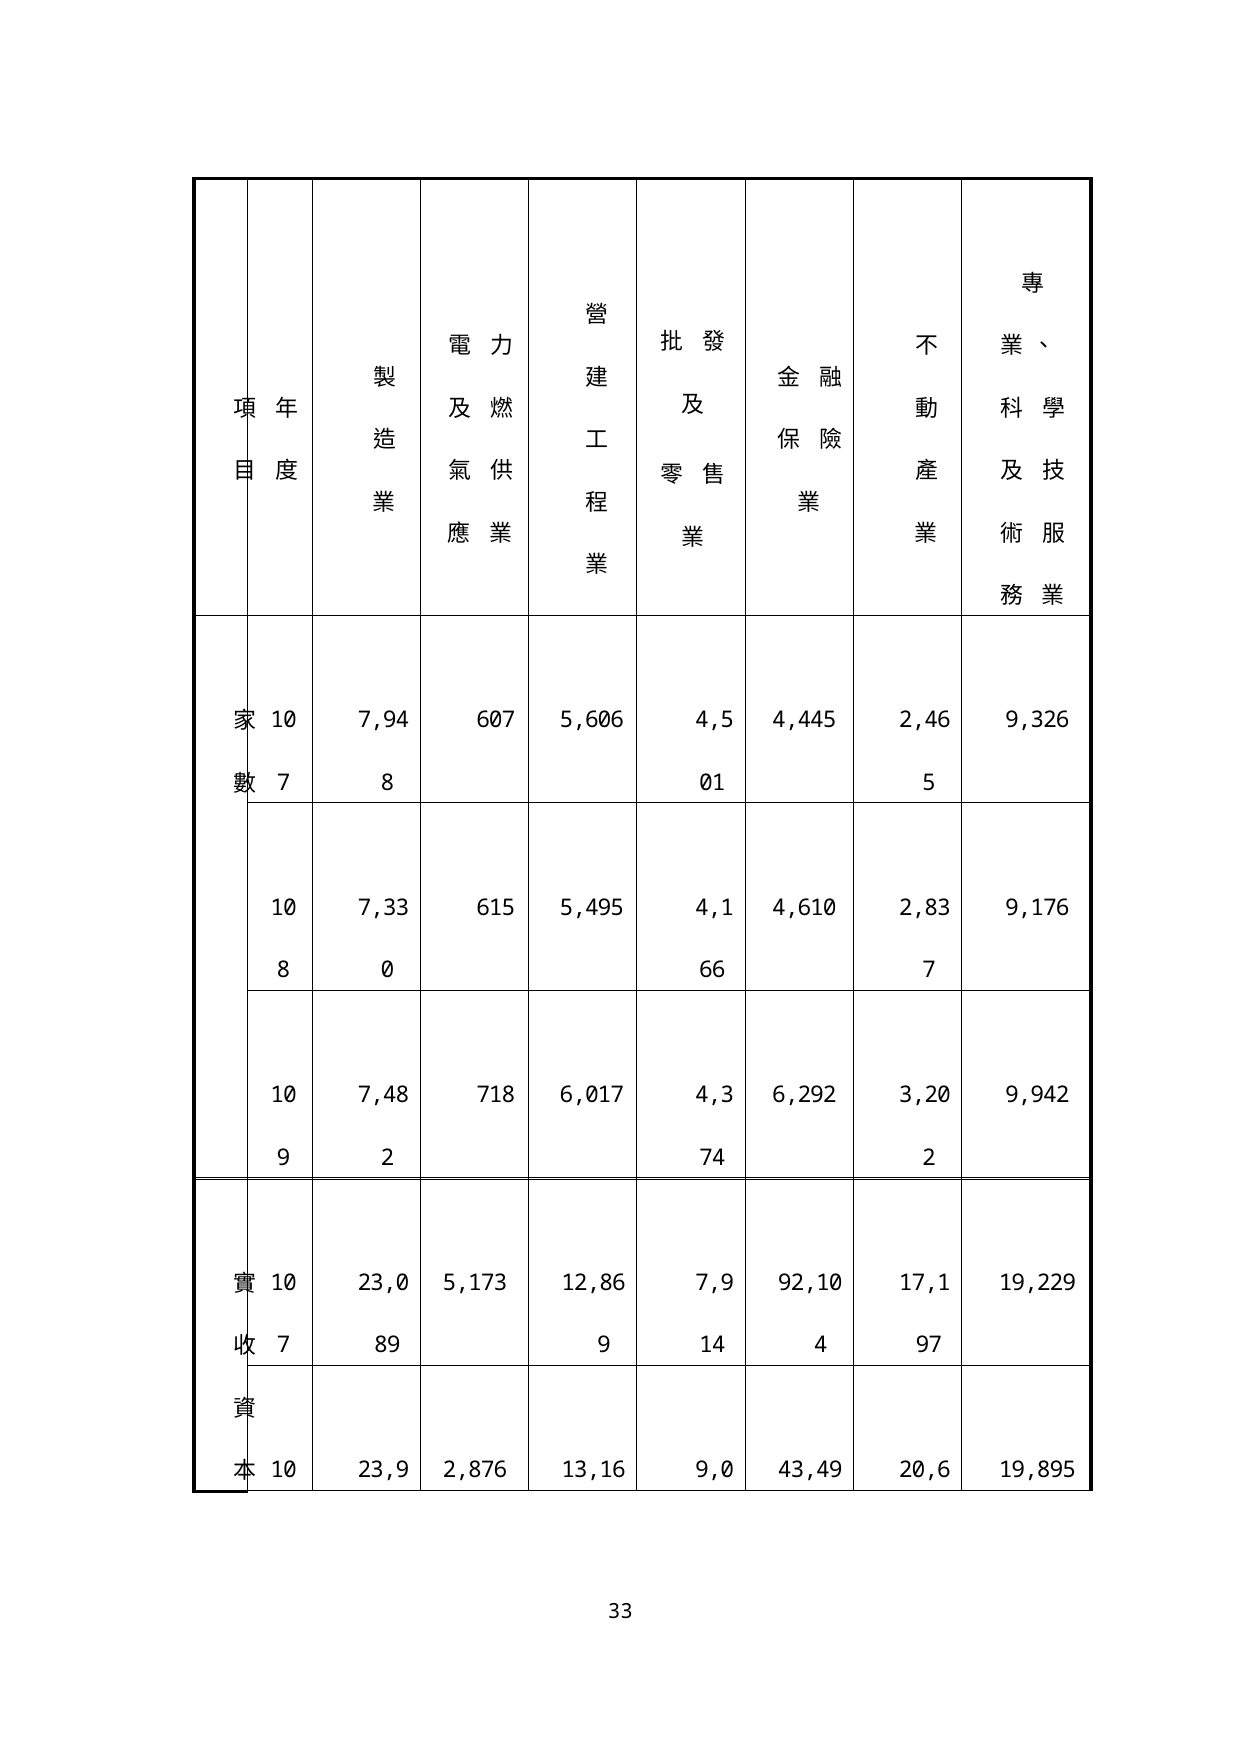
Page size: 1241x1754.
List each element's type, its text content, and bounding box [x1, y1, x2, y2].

table_cell 23,089 [313, 1180, 420, 1365]
table_cell 7,914 [637, 1180, 745, 1365]
table_cell 5,173 [421, 1180, 528, 1365]
table_cell 615 [421, 803, 528, 990]
table_header 金融保險業 [746, 180, 853, 615]
table_cell 19,895 [962, 1366, 1089, 1490]
table_cell 4,166 [637, 803, 745, 990]
table_cell 92,104 [746, 1180, 853, 1365]
table_cell 43,49 [746, 1366, 853, 1490]
table_cell 5,495 [529, 803, 636, 990]
table_cell 4,501 [637, 616, 745, 802]
table_cell 20,6 [854, 1366, 961, 1490]
table_header 製造業 [313, 180, 420, 615]
table_header 專業、科學及技術服務業 [962, 180, 1089, 615]
table_cell 109 [248, 991, 312, 1177]
table_cell 9,0 [637, 1366, 745, 1490]
table_cell 108 [248, 803, 312, 990]
table_cell 17,197 [854, 1180, 961, 1365]
table_cell 2,837 [854, 803, 961, 990]
table_header 批發及 零售業 [637, 180, 745, 615]
table_cell 107 [248, 1180, 312, 1365]
table_cell 718 [421, 991, 528, 1177]
table_cell 實收資本額 [196, 1180, 247, 1490]
table_cell 13,16 [529, 1366, 636, 1490]
table_cell 23,9 [313, 1366, 420, 1490]
table_cell 2,465 [854, 616, 961, 802]
table_cell 家數 [196, 616, 247, 1177]
table_cell 5,606 [529, 616, 636, 802]
table_cell 4,610 [746, 803, 853, 990]
table_cell 7,482 [313, 991, 420, 1177]
table_cell 19,229 [962, 1180, 1089, 1365]
table_header 不動產業 [854, 180, 961, 615]
table_header 項目 [196, 180, 247, 615]
table_cell 6,017 [529, 991, 636, 1177]
table_cell 9,942 [962, 991, 1089, 1177]
table_cell 9,176 [962, 803, 1089, 990]
table_cell 607 [421, 616, 528, 802]
table_cell 12,869 [529, 1180, 636, 1365]
table_header 營建工程業 [529, 180, 636, 615]
table_cell 7,948 [313, 616, 420, 802]
table_cell 4,374 [637, 991, 745, 1177]
table_cell 3,202 [854, 991, 961, 1177]
table_cell 9,326 [962, 616, 1089, 802]
table_cell 108 [248, 1366, 312, 1490]
table_header 電力及燃氣供應業 [421, 180, 528, 615]
table_cell 6,292 [746, 991, 853, 1177]
table_header 年度 [248, 180, 312, 615]
table_cell 4,445 [746, 616, 853, 802]
table_cell 2,876 [421, 1366, 528, 1490]
table_cell 107 [248, 616, 312, 802]
table_cell 7,330 [313, 803, 420, 990]
